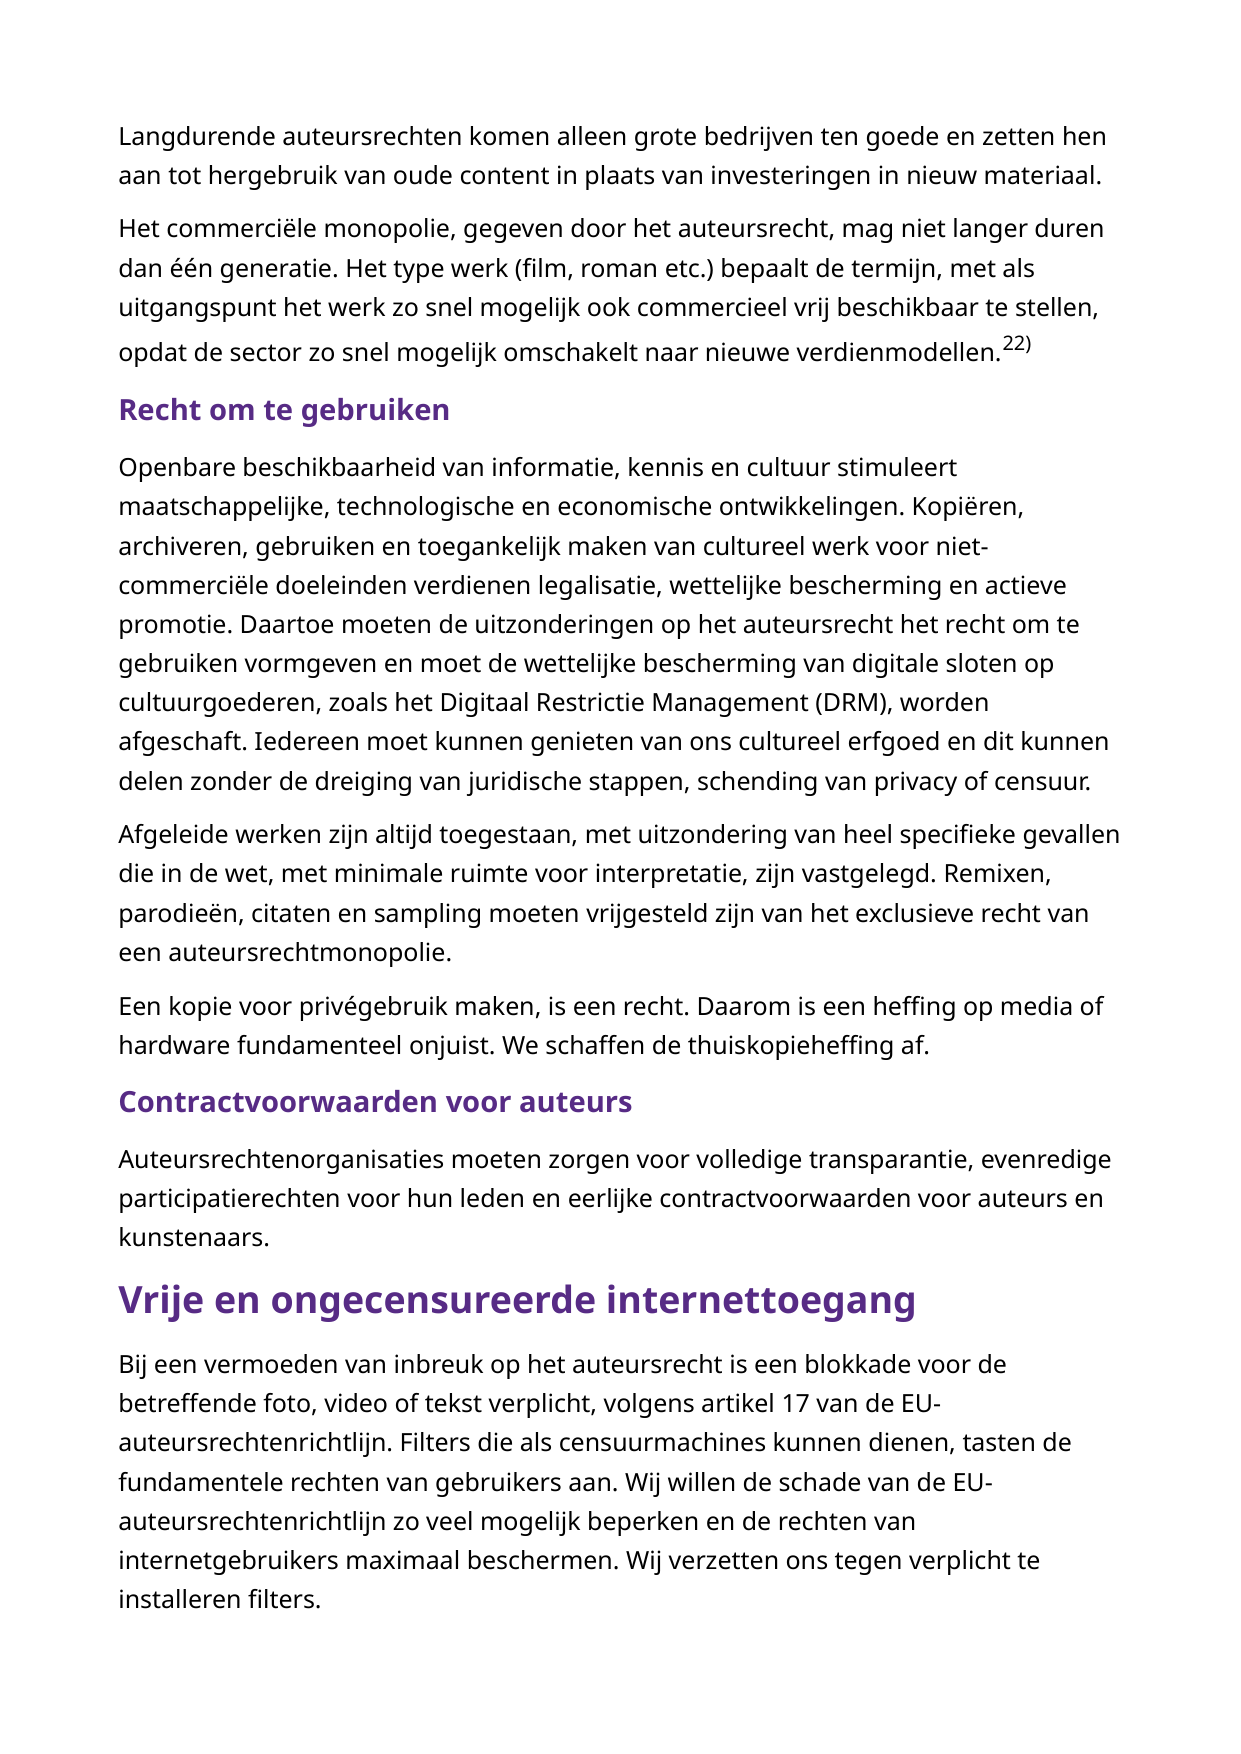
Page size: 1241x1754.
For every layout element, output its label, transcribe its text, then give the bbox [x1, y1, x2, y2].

text Langdurende auteursrechten komen alleen grote bedrijven ten goede en zetten hen aan tot hergebruik van oude content in plaats van investeringen in nieuw materiaal. [118, 118, 1122, 191]
text Auteursrechtenorganisaties moeten zorgen voor volledige transparantie, evenredige participatierechten voor hun leden en eerlijke contractvoorwaarden voor auteurs en kunstenaars. [118, 1141, 1122, 1254]
text Bij een vermoeden van inbreuk op het auteursrecht is een blokkade voor de betreffende foto, video of tekst verplicht, volgens artikel 17 van de EU-auteursrechtenrichtlijn. Filters die als censuurmachines kunnen dienen, tasten de fundamentele rechten van gebruikers aan. Wij willen de schade van de EU-auteursrechtenrichtlijn zo veel mogelijk beperken en de rechten van internetgebruikers maximaal beschermen. Wij verzetten ons tegen verplicht te installeren filters. [118, 1347, 1122, 1616]
subtitle Contractvoorwaarden voor auteurs [118, 1081, 1122, 1121]
text Afgeleide werken zijn altijd toegestaan, met uitzondering van heel specifieke gevallen die in de wet, met minimale ruimte voor interpretatie, zijn vastgelegd. Remixen, parodieën, citaten en sampling moeten vrijgesteld zijn van het exclusieve recht van een auteursrechtmonopolie. [118, 817, 1122, 968]
text Openbare beschikbaarheid van informatie, kennis en cultuur stimuleert maatschappelijke, technologische en economische ontwikkelingen. Kopiëren, archiveren, gebruiken en toegankelijk maken van cultureel werk voor niet-commerciële doeleinden verdienen legalisatie, wettelijke bescherming en actieve promotie. Daartoe moeten de uitzonderingen op het auteursrecht het recht om te gebruiken vormgeven en moet de wettelijke bescherming van digitale sloten op cultuurgoederen, zoals het Digitaal Restrictie Management (DRM), worden afgeschaft. Iedereen moet kunnen genieten van ons cultureel erfgoed en dit kunnen delen zonder de dreiging van juridische stappen, schending van privacy of censuur. [118, 450, 1122, 797]
subtitle Recht om te gebruiken [118, 390, 1122, 429]
text Een kopie voor privégebruik maken, is een recht. Daarom is een heffing op media of hardware fundamenteel onjuist. We schaffen de thuiskopieheffing af. [118, 988, 1122, 1061]
subtitle Vrije en ongecensureerde internettoegang [118, 1273, 1122, 1324]
text Het commerciële monopolie, gegeven door het auteursrecht, mag niet langer duren dan één generatie. Het type werk (film, roman etc.) bepaalt de termijn, met als uitgangspunt het werk zo snel mogelijk ook commercieel vrij beschikbaar te stellen, opdat de sector zo snel mogelijk omschakelt naar nieuwe verdienmodellen.22) [118, 211, 1122, 369]
